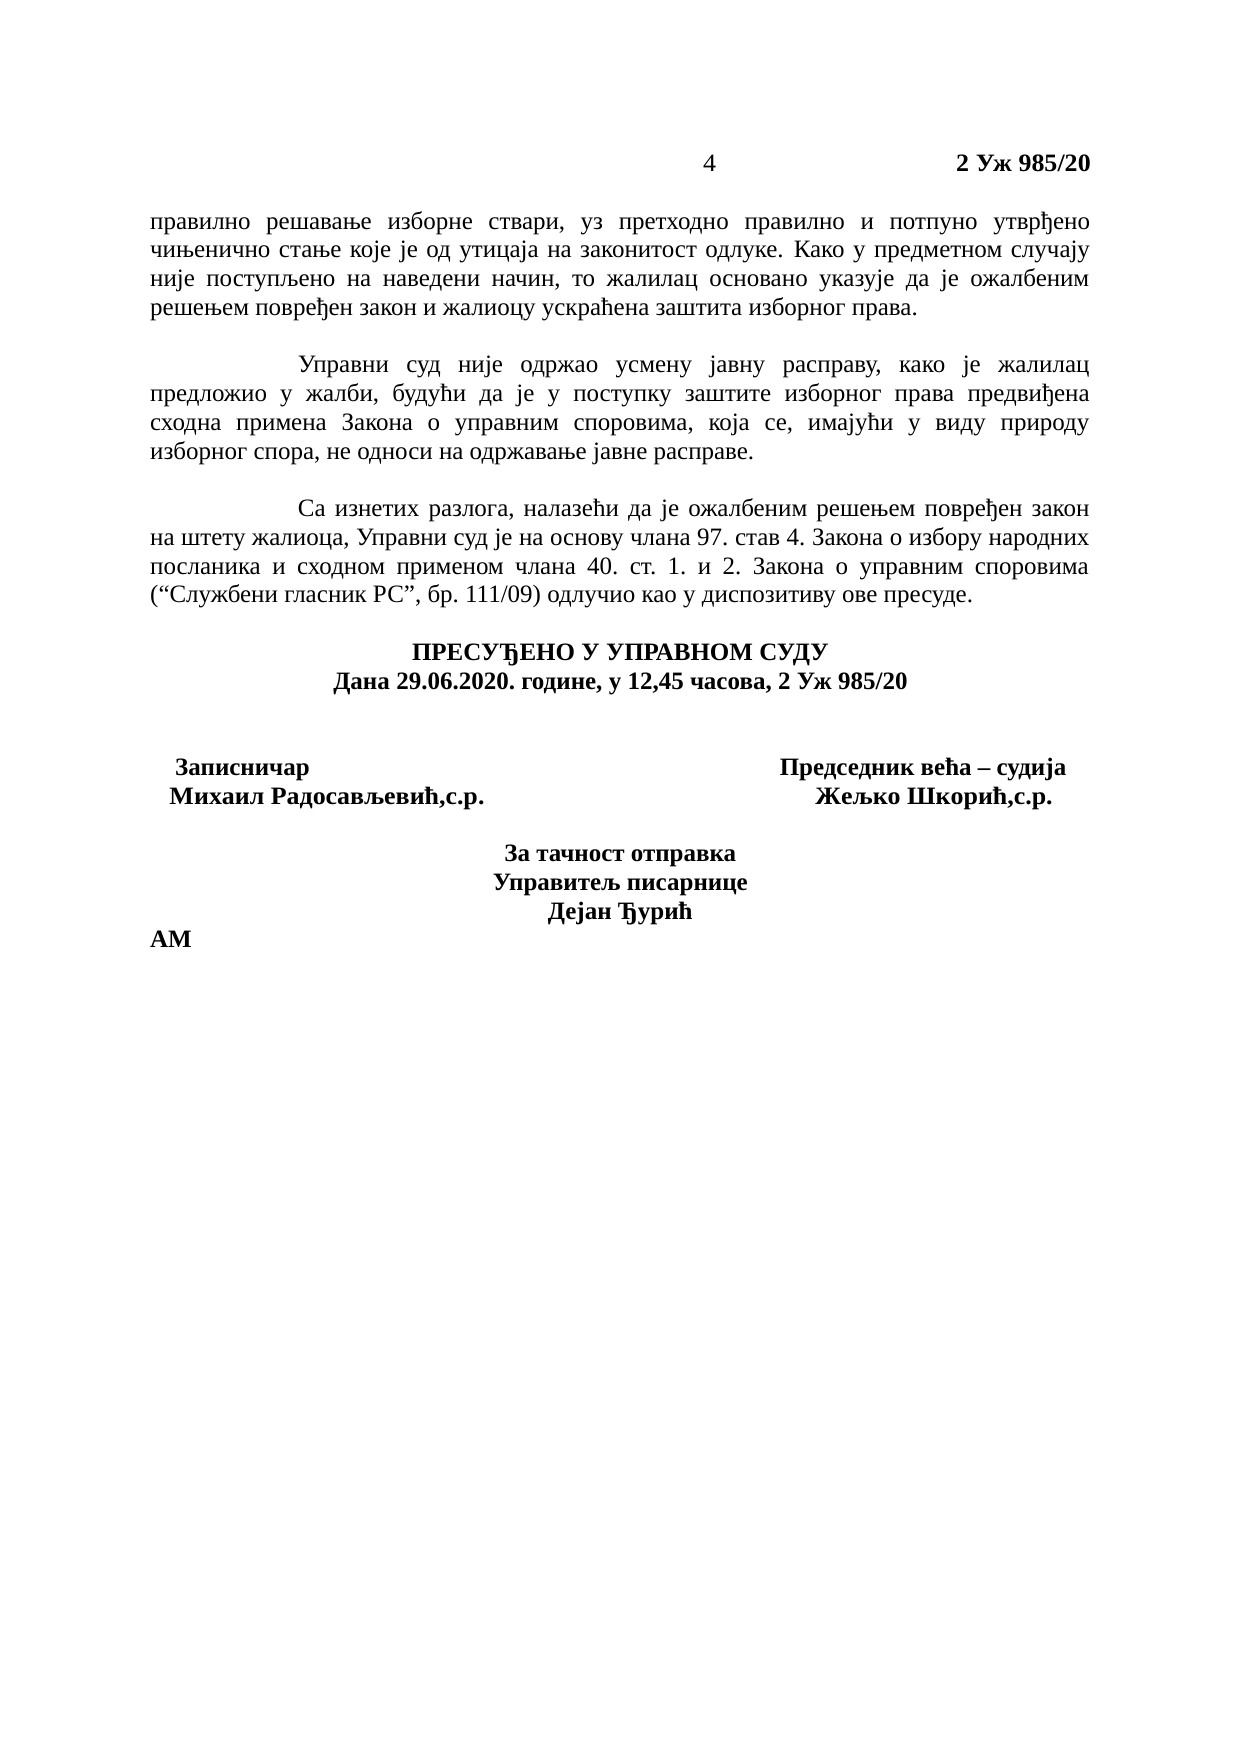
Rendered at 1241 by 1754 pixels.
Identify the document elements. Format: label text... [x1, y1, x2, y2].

text Дејан Ђурић [150, 896, 1090, 924]
text правилно решавање изборне ствари, уз претходно правилно и потпуно утврђено чињенично стање које је од утицаја на законитост одлуке. Како у предметном случају није поступљено на наведени начин, то жалилац основано указује да је ожалбеним решењем повређен закон и жалиоцу ускраћена заштита изборног права. [150, 206, 1090, 321]
text Управни суд није одржао усмену јавну расправу, како је жалилац предложио у жалби, будући да је у поступку заштите изборног права предвиђена сходна примена Закона о управним споровима, која се, имајући у виду природу изборног спора, не односи на одржавање јавне расправе. [150, 349, 1090, 464]
text ПРЕСУЂЕНО У УПРАВНОМ СУДУ [150, 637, 1090, 666]
text За тачност отправка [150, 838, 1090, 867]
text АМ [150, 924, 1090, 953]
text Са изнетих разлога, налазећи да је ожалбеним решењем повређен закон на штету жалиоца, Управни суд је на основу члана 97. став 4. Закона о избору народних посланика и сходном применом члана 40. ст. 1. и 2. Закона о управним споровима (“Службени гласник РС”, бр. 111/09) одлучио као у диспозитиву ове пресуде. [150, 493, 1090, 608]
text Дана 29.06.2020. године, у 12,45 часова, 2 Уж 985/20 [150, 666, 1090, 694]
text Михаил Радосављевић,с.р. Жељко Шкорић,с.р. [150, 781, 1090, 809]
text Управитељ писарнице [150, 867, 1090, 896]
text Записничар Председник већа – судија [150, 752, 1090, 781]
